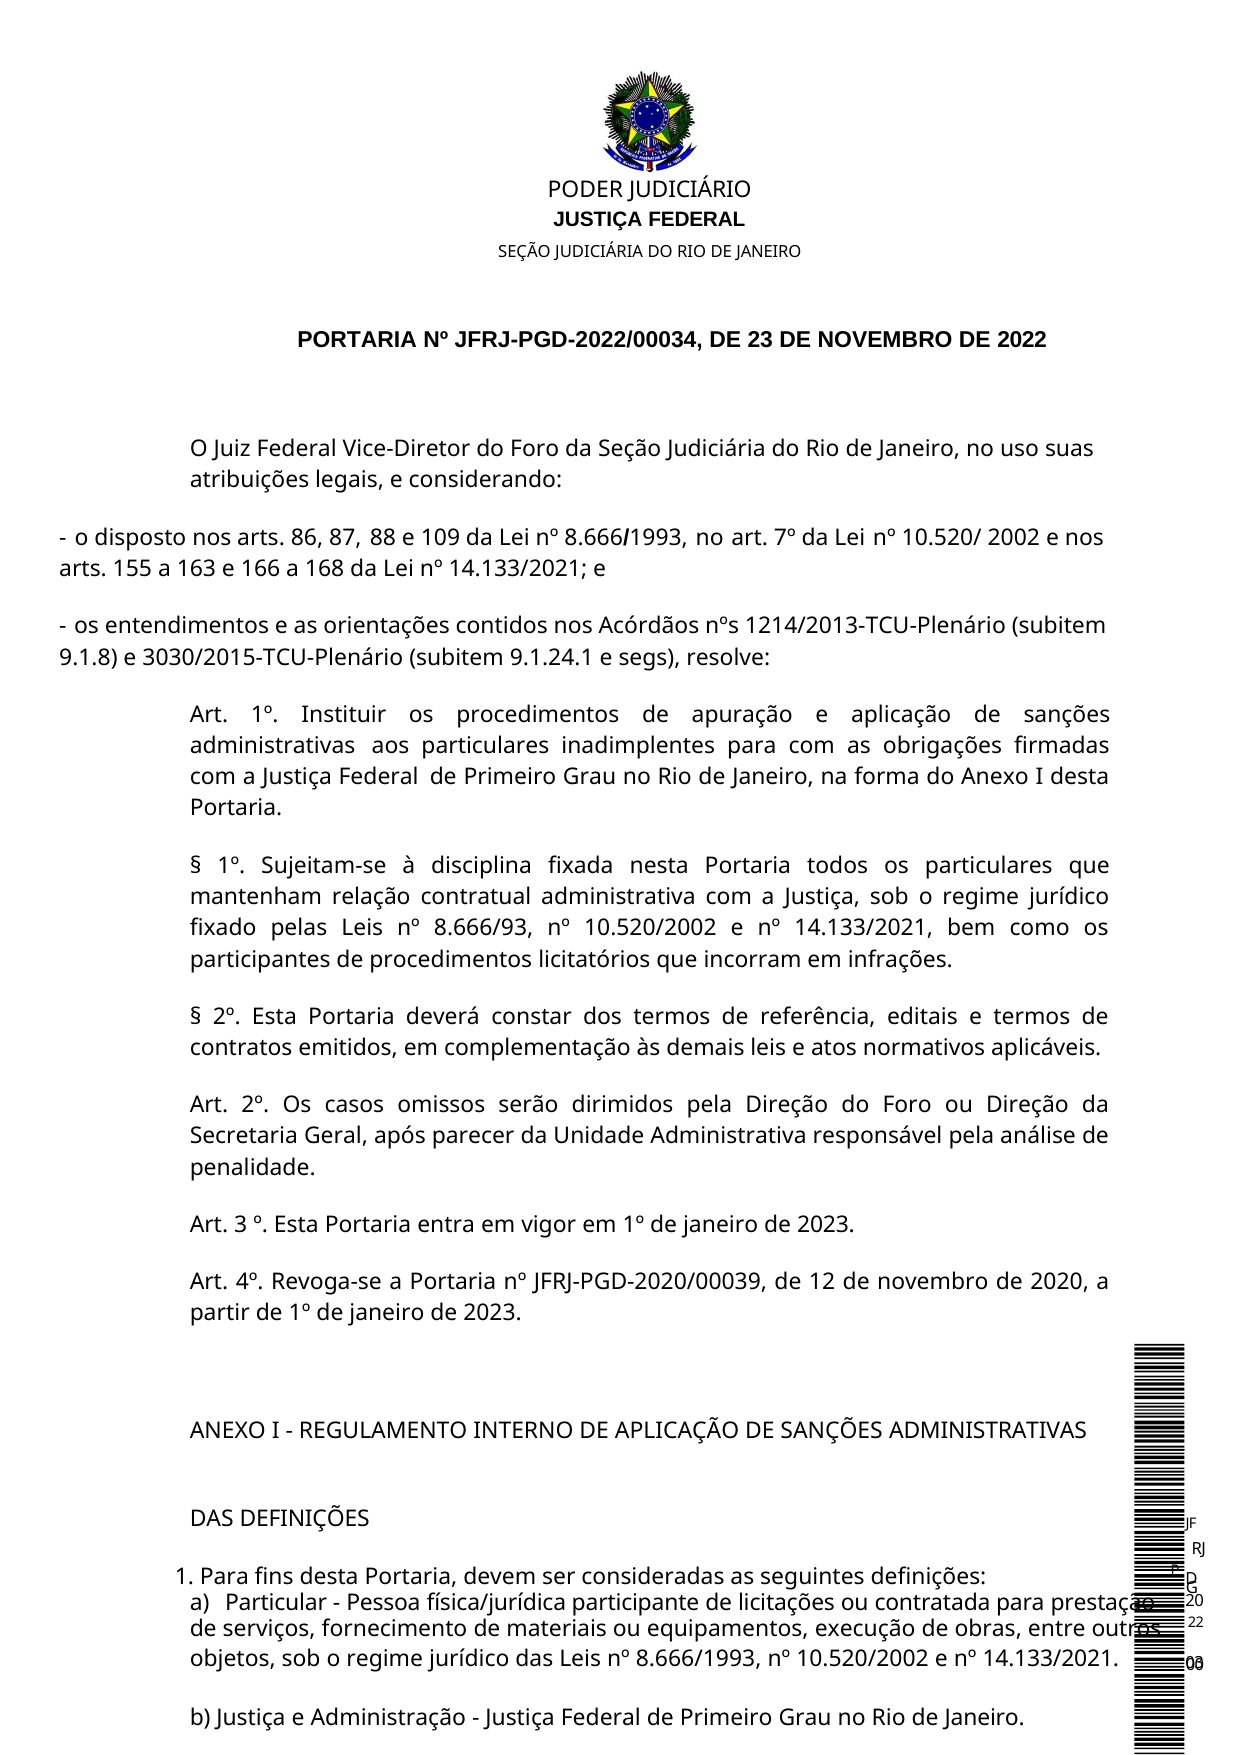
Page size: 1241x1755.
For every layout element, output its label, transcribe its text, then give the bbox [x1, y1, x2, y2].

list G [1186, 1579, 1199, 1597]
subtitle PODER JUDICIÁRIO [118, 173, 1181, 204]
text § 1º. Sujeitam-se à disciplina fixada nesta Portaria todos os particulares que mantenham relação contratual administrativa com a Justiça, sob o regime jurídico fixado pelas Leis nº 8.666/93, nº 10.520/2002 e nº 14.133/2021, bem como os participantes de procedimentos licitatórios que incorram em infrações. [189, 849, 1110, 974]
list Particular - Pessoa física/jurídica participante de licitações ou contratada para prestação 20 [189, 1592, 1226, 1616]
text objetos, sob o regime jurídico das Leis nº 8.666/1993, nº 10.520/2002 e nº 14.133/2021. 03 [189, 1642, 1226, 1675]
list os entendimentos e as orientações contidos nos Acórdãos nºs 1214/2013-TCU-Plenário (subitem 9.1.8) e 3030/2015-TCU-Plenário (subitem 9.1.24.1 e segs), resolve: [59, 609, 1110, 672]
subtitle PORTARIA Nº JFRJ-PGD-2022/00034, DE 23 DE NOVEMBRO DE 2022 [118, 326, 1226, 352]
subtitle ANEXO I - REGULAMENTO INTERNO DE APLICAÇÃO DE SANÇÕES ADMINISTRATIVAS [189, 1414, 1110, 1445]
text RJ [59, 1536, 1206, 1559]
list Justiça e Administração - Justiça Federal de Primeiro Grau no Rio de Janeiro. [189, 1701, 1226, 1732]
text de serviços, fornecimento de materiais ou equipamentos, execução de obras, entre outros 22 [189, 1616, 1226, 1642]
subtitle JUSTIÇA FEDERAL [117, 207, 1181, 231]
text O Juiz Federal Vice-Diretor do Foro da Seção Judiciária do Rio de Janeiro, no uso suas atribuições legais, e considerando: [189, 432, 1159, 494]
text Art. 2º. Os casos omissos serão dirimidos pela Direção do Foro ou Direção da Secretaria Geral, após parecer da Unidade Administrativa responsável pela análise de penalidade. [189, 1088, 1110, 1182]
text SEÇÃO JUDICIÁRIA DO RIO DE JANEIRO [118, 239, 1181, 262]
list o disposto nos arts. 86, 87, 88 e 109 da Lei nº 8.666/1993, no art. 7º da Lei nº 10.520/ 2002 e nos arts. 155 a 163 e 166 a 168 da Lei nº 14.133/2021; e [59, 521, 1110, 583]
text § 2º. Esta Portaria deverá constar dos termos de referência, editais e termos de contratos emitidos, em complementação às demais leis e atos normativos aplicáveis. [189, 1000, 1110, 1062]
text Art. 4º. Revoga-se a Portaria nº JFRJ-PGD-2020/00039, de 12 de novembro de 2020, a partir de 1º de janeiro de 2023. [189, 1265, 1111, 1327]
text DAS DEFINIÇÕES JF [189, 1502, 1226, 1533]
list Para fins desta Portaria, devem ser consideradas as seguintes definições: P D [0, 1560, 1198, 1592]
text Art. 3 º. Esta Portaria entra em vigor em 1º de janeiro de 2023. [189, 1207, 1226, 1239]
list 00 [1186, 1656, 1204, 1674]
text Art. 1º. Instituir os procedimentos de apuração e aplicação de sanções administrativas aos particulares inadimplentes para com as obrigações firmadas com a Justiça Federal de Primeiro Grau no Rio de Janeiro, na forma do Anexo I desta Portaria. [189, 698, 1110, 823]
